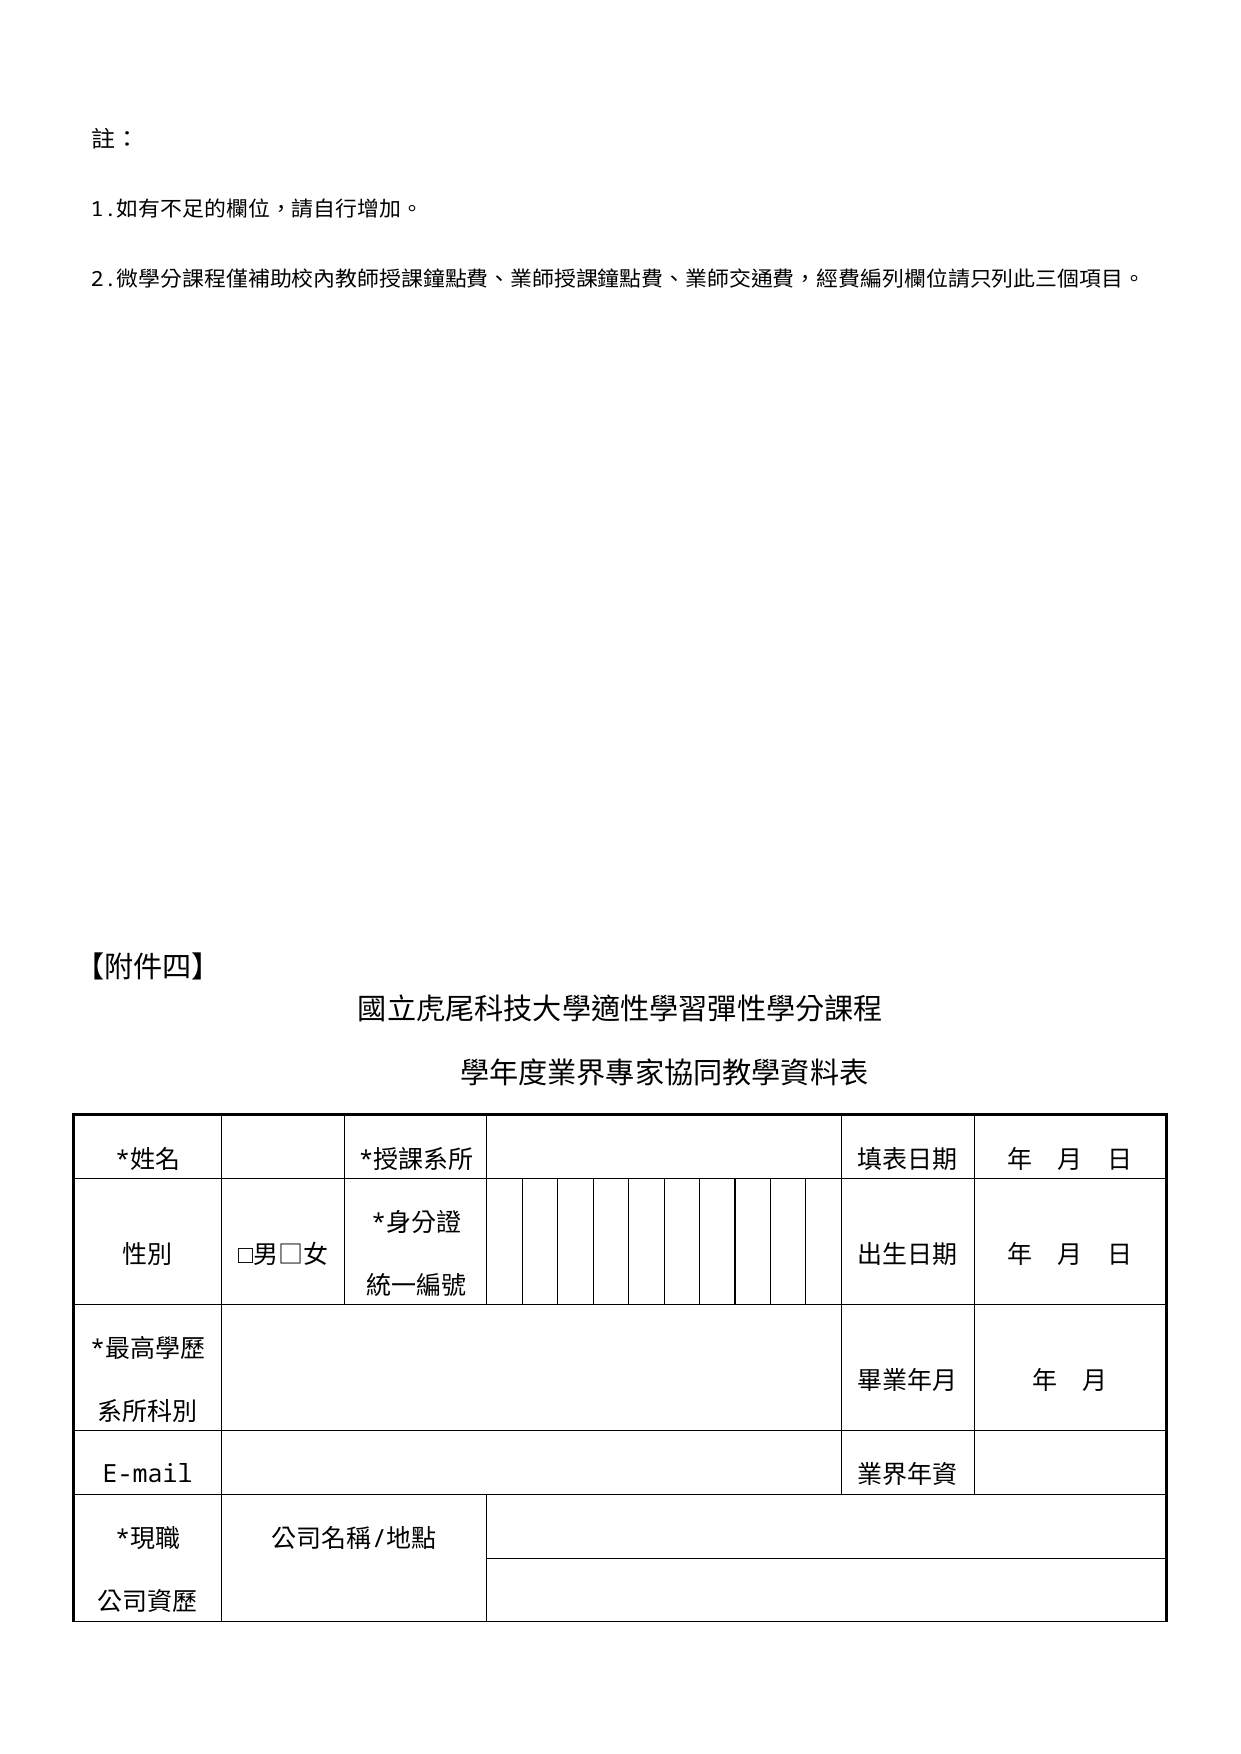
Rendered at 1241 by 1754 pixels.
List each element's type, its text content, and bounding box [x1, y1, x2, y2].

table_cell [487, 1559, 1165, 1621]
table_cell [523, 1179, 557, 1304]
table_cell 性別 [75, 1179, 221, 1304]
table_cell E-mail [75, 1431, 221, 1494]
table_cell *現職 公司資歷 [75, 1495, 221, 1621]
text 2.微學分課程僅補助校內教師授課鐘點費、業師授課鐘點費、業師交通費，經費編列欄位請只列此三個項目。 [90, 236, 1165, 298]
table_cell 出生日期 [842, 1179, 974, 1304]
table_cell 公司名稱/地點 [222, 1495, 486, 1621]
table_cell 業界年資 [842, 1431, 974, 1494]
table_cell *身分證 統一編號 [345, 1179, 486, 1304]
table_header 年 月 日 [975, 1116, 1165, 1178]
text 【附件四】 [75, 923, 1165, 986]
table_header *姓名 [75, 1116, 221, 1178]
table_cell 年 月 [975, 1305, 1165, 1430]
table_cell □男□女 [222, 1179, 344, 1304]
table_cell [806, 1179, 841, 1304]
table_cell [665, 1179, 699, 1304]
table_cell *最高學歷系所科別 [75, 1305, 221, 1430]
table_cell [222, 1305, 841, 1430]
text 1.如有不足的欄位，請自行增加。 [90, 166, 1165, 228]
table_cell 畢業年月 [842, 1305, 974, 1430]
table_cell [487, 1495, 1165, 1557]
table_header [487, 1116, 841, 1178]
table_header [222, 1116, 344, 1178]
table_header 填表日期 [842, 1116, 974, 1178]
text 國立虎尾科技大學適性學習彈性學分課程 [75, 986, 1165, 1028]
table_cell [736, 1179, 770, 1304]
table_header *授課系所 [345, 1116, 486, 1178]
table_cell [487, 1179, 522, 1304]
table_cell [594, 1179, 628, 1304]
text 學年度業界專家協同教學資料表 [75, 1049, 1165, 1091]
table_cell [558, 1179, 593, 1304]
table_cell [771, 1179, 805, 1304]
table_cell [700, 1179, 734, 1304]
table_cell [222, 1431, 841, 1494]
text 註： [91, 96, 1165, 158]
table_cell [975, 1431, 1165, 1494]
table_cell 年 月 日 [975, 1179, 1165, 1304]
table_cell [629, 1179, 664, 1304]
